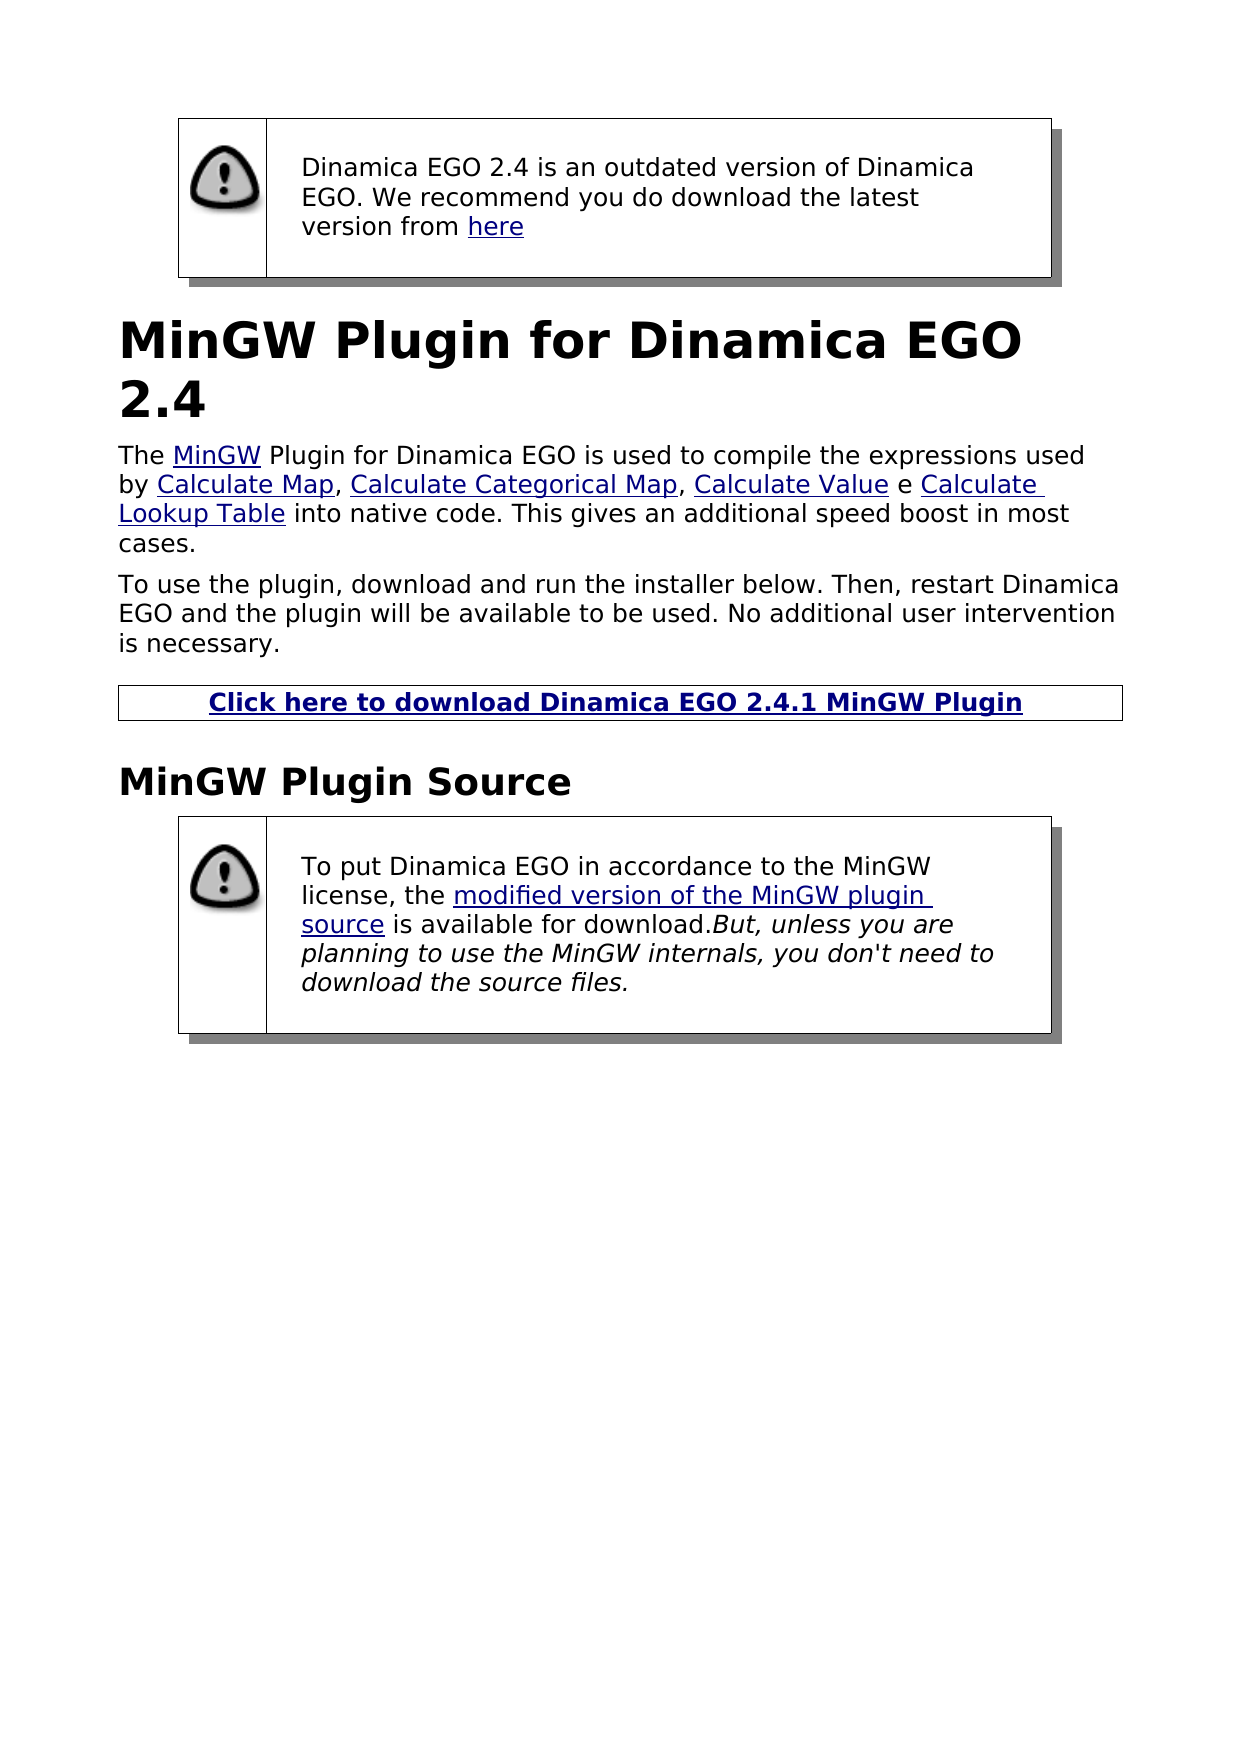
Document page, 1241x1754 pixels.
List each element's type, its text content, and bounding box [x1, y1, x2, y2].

text To use the plugin, download and run the installer below. Then, restart Dinamica EGO and the plugin will be available to be used. No additional user intervention is necessary. [118, 570, 1122, 658]
text The MinGW Plugin for Dinamica EGO is used to compile the expressions used by Calculate Map, Calculate Categorical Map, Calculate Value e Calculate Lookup Table into native code. This gives an additional speed boost in most cases. [118, 441, 1122, 558]
table_header [179, 119, 266, 277]
picture [190, 141, 266, 217]
table_header Click here to download Dinamica EGO 2.4.1 MinGW Plugin [119, 686, 1122, 720]
table_header [179, 817, 266, 1033]
table_header Dinamica EGO 2.4 is an outdated version of Dinamica EGO. We recommend you do download the latest version from here [267, 119, 1051, 277]
subtitle MinGW Plugin Source [118, 760, 1122, 804]
subtitle MinGW Plugin for Dinamica EGO 2.4 [118, 312, 1122, 429]
table_header To put Dinamica EGO in accordance to the MinGW license, the modified version of the MinGW plugin source is available for download.But, unless you are planning to use the MinGW internals, you don't need to download the source files. [267, 817, 1051, 1033]
picture [190, 840, 266, 916]
